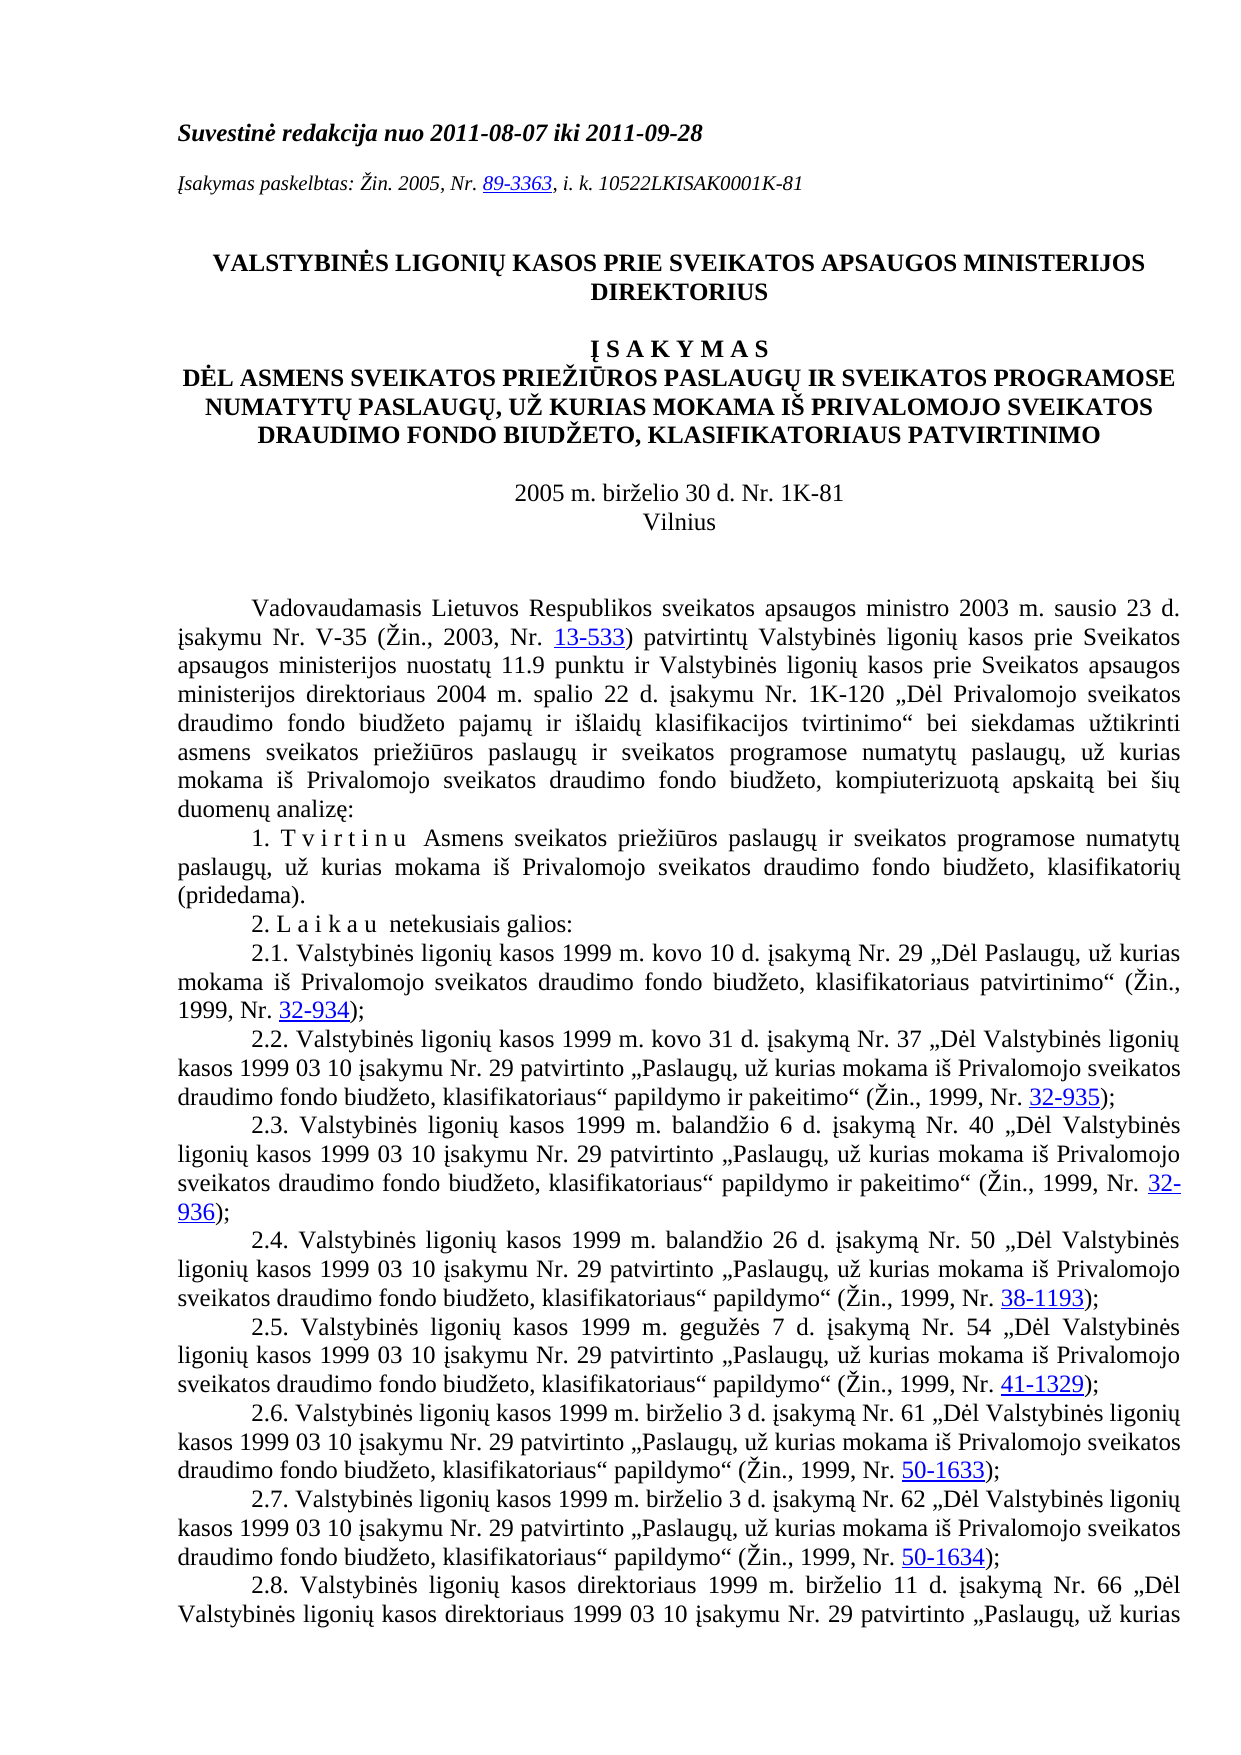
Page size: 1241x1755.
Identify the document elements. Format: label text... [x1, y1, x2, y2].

text Įsakymas paskelbtas: Žin. 2005, Nr. 89-3363, i. k. 10522LKISAK0001K-81 [177, 171, 1181, 195]
text Vadovaudamasis Lietuvos Respublikos sveikatos apsaugos ministro 2003 m. sausio 23 d. įsakymu Nr. V-35 (Žin., 2003, Nr. 13-533) patvirtintų Valstybinės ligonių kasos prie Sveikatos apsaugos ministerijos nuostatų 11.9 punktu ir Valstybinės ligonių kasos prie Sveikatos apsaugos ministerijos direktoriaus 2004 m. spalio 22 d. įsakymu Nr. 1K-120 „Dėl Privalomojo sveikatos draudimo fondo biudžeto pajamų ir išlaidų klasifikacijos tvirtinimo“ bei siekdamas užtikrinti asmens sveikatos priežiūros paslaugų ir sveikatos programose numatytų paslaugų, už kurias mokama iš Privalomojo sveikatos draudimo fondo biudžeto, kompiuterizuotą apskaitą bei šių duomenų analizę: [177, 593, 1181, 823]
text VALSTYBINĖS LIGONIŲ KASOS PRIE SVEIKATOS APSAUGOS MINISTERIJOS DIREKTORIUS [177, 248, 1181, 305]
text 1. Tvirtinu Asmens sveikatos priežiūros paslaugų ir sveikatos programose numatytų paslaugų, už kurias mokama iš Privalomojo sveikatos draudimo fondo biudžeto, klasifikatorių (pridedama). [177, 823, 1181, 909]
text DĖL ASMENS SVEIKATOS PRIEŽIŪROS PASLAUGŲ IR SVEIKATOS PROGRAMOSE NUMATYTŲ PASLAUGŲ, UŽ KURIAS MOKAMA IŠ PRIVALOMOJO SVEIKATOS DRAUDIMO FONDO BIUDŽETO, KLASIFIKATORIAUS PATVIRTINIMO [177, 363, 1181, 449]
text 2.7. Valstybinės ligonių kasos 1999 m. birželio 3 d. įsakymą Nr. 62 „Dėl Valstybinės ligonių kasos 1999 03 10 įsakymu Nr. 29 patvirtinto „Paslaugų, už kurias mokama iš Privalomojo sveikatos draudimo fondo biudžeto, klasifikatoriaus“ papildymo“ (Žin., 1999, Nr. 50-1634); [177, 1484, 1181, 1570]
text Vilnius [177, 507, 1181, 535]
text 2.4. Valstybinės ligonių kasos 1999 m. balandžio 26 d. įsakymą Nr. 50 „Dėl Valstybinės ligonių kasos 1999 03 10 įsakymu Nr. 29 patvirtinto „Paslaugų, už kurias mokama iš Privalomojo sveikatos draudimo fondo biudžeto, klasifikatoriaus“ papildymo“ (Žin., 1999, Nr. 38-1193); [177, 1225, 1181, 1312]
text Suvestinė redakcija nuo 2011-08-07 iki 2011-09-28 [177, 118, 1181, 147]
text 2.8. Valstybinės ligonių kasos direktoriaus 1999 m. birželio 11 d. įsakymą Nr. 66 „Dėl Valstybinės ligonių kasos direktoriaus 1999 03 10 įsakymu Nr. 29 patvirtinto „Paslaugų, už kurias [177, 1570, 1181, 1628]
text Į S A K Y M A S [177, 334, 1181, 363]
text 2.2. Valstybinės ligonių kasos 1999 m. kovo 31 d. įsakymą Nr. 37 „Dėl Valstybinės ligonių kasos 1999 03 10 įsakymu Nr. 29 patvirtinto „Paslaugų, už kurias mokama iš Privalomojo sveikatos draudimo fondo biudžeto, klasifikatoriaus“ papildymo ir pakeitimo“ (Žin., 1999, Nr. 32-935); [177, 1024, 1181, 1110]
text 2. Laikau netekusiais galios: [177, 909, 1181, 938]
text 2.3. Valstybinės ligonių kasos 1999 m. balandžio 6 d. įsakymą Nr. 40 „Dėl Valstybinės ligonių kasos 1999 03 10 įsakymu Nr. 29 patvirtinto „Paslaugų, už kurias mokama iš Privalomojo sveikatos draudimo fondo biudžeto, klasifikatoriaus“ papildymo ir pakeitimo“ (Žin., 1999, Nr. 32-936); [177, 1110, 1181, 1225]
text 2.1. Valstybinės ligonių kasos 1999 m. kovo 10 d. įsakymą Nr. 29 „Dėl Paslaugų, už kurias mokama iš Privalomojo sveikatos draudimo fondo biudžeto, klasifikatoriaus patvirtinimo“ (Žin., 1999, Nr. 32-934); [177, 938, 1181, 1024]
text 2005 m. birželio 30 d. Nr. 1K-81 [177, 478, 1181, 507]
text 2.5. Valstybinės ligonių kasos 1999 m. gegužės 7 d. įsakymą Nr. 54 „Dėl Valstybinės ligonių kasos 1999 03 10 įsakymu Nr. 29 patvirtinto „Paslaugų, už kurias mokama iš Privalomojo sveikatos draudimo fondo biudžeto, klasifikatoriaus“ papildymo“ (Žin., 1999, Nr. 41-1329); [177, 1312, 1181, 1398]
text 2.6. Valstybinės ligonių kasos 1999 m. birželio 3 d. įsakymą Nr. 61 „Dėl Valstybinės ligonių kasos 1999 03 10 įsakymu Nr. 29 patvirtinto „Paslaugų, už kurias mokama iš Privalomojo sveikatos draudimo fondo biudžeto, klasifikatoriaus“ papildymo“ (Žin., 1999, Nr. 50-1633); [177, 1398, 1181, 1484]
